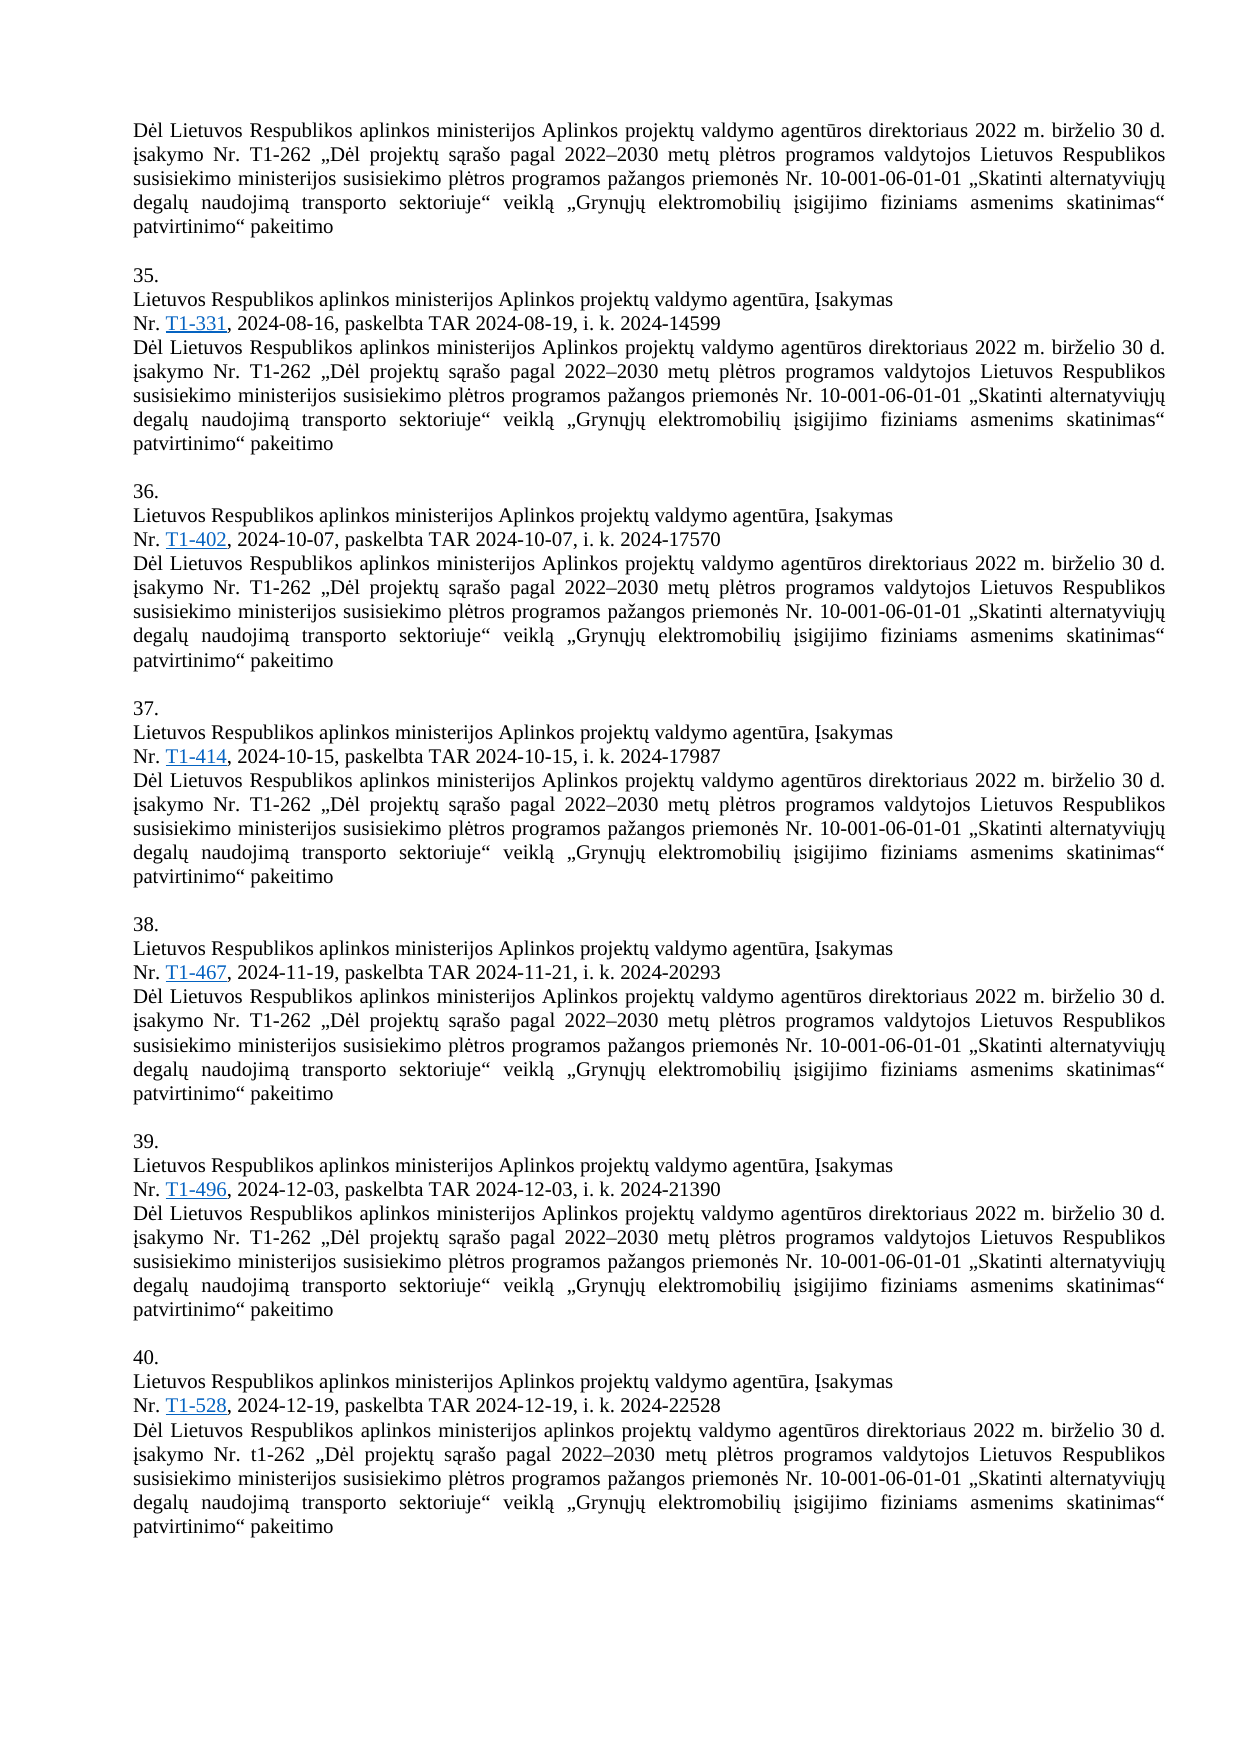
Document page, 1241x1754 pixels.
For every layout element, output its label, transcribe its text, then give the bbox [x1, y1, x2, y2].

text Dėl Lietuvos Respublikos aplinkos ministerijos Aplinkos projektų valdymo agentūros direktoriaus 2022 m. birželio 30 d. įsakymo Nr. T1-262 „Dėl projektų sąrašo pagal 2022–2030 metų plėtros programos valdytojos Lietuvos Respublikos susisiekimo ministerijos susisiekimo plėtros programos pažangos priemonės Nr. 10-001-06-01-01 „Skatinti alternatyviųjų degalų naudojimą transporto sektoriuje“ veiklą „Grynųjų elektromobilių įsigijimo fiziniams asmenims skatinimas“ patvirtinimo“ pakeitimo [133, 118, 1167, 238]
text Lietuvos Respublikos aplinkos ministerijos Aplinkos projektų valdymo agentūra, Įsakymas [133, 720, 1167, 744]
text Dėl Lietuvos Respublikos aplinkos ministerijos Aplinkos projektų valdymo agentūros direktoriaus 2022 m. birželio 30 d. įsakymo Nr. T1-262 „Dėl projektų sąrašo pagal 2022–2030 metų plėtros programos valdytojos Lietuvos Respublikos susisiekimo ministerijos susisiekimo plėtros programos pažangos priemonės Nr. 10-001-06-01-01 „Skatinti alternatyviųjų degalų naudojimą transporto sektoriuje“ veiklą „Grynųjų elektromobilių įsigijimo fiziniams asmenims skatinimas“ patvirtinimo“ pakeitimo [133, 335, 1167, 455]
text 37. [133, 696, 1167, 720]
text Nr. T1-467, 2024-11-19, paskelbta TAR 2024-11-21, i. k. 2024-20293 [133, 960, 1167, 984]
text Dėl Lietuvos Respublikos aplinkos ministerijos Aplinkos projektų valdymo agentūros direktoriaus 2022 m. birželio 30 d. įsakymo Nr. T1-262 „Dėl projektų sąrašo pagal 2022–2030 metų plėtros programos valdytojos Lietuvos Respublikos susisiekimo ministerijos susisiekimo plėtros programos pažangos priemonės Nr. 10-001-06-01-01 „Skatinti alternatyviųjų degalų naudojimą transporto sektoriuje“ veiklą „Grynųjų elektromobilių įsigijimo fiziniams asmenims skatinimas“ patvirtinimo“ pakeitimo [133, 551, 1167, 672]
text Nr. T1-496, 2024-12-03, paskelbta TAR 2024-12-03, i. k. 2024-21390 [133, 1177, 1167, 1201]
text 40. [133, 1345, 1167, 1369]
text Dėl Lietuvos Respublikos aplinkos ministerijos Aplinkos projektų valdymo agentūros direktoriaus 2022 m. birželio 30 d. įsakymo Nr. T1-262 „Dėl projektų sąrašo pagal 2022–2030 metų plėtros programos valdytojos Lietuvos Respublikos susisiekimo ministerijos susisiekimo plėtros programos pažangos priemonės Nr. 10-001-06-01-01 „Skatinti alternatyviųjų degalų naudojimą transporto sektoriuje“ veiklą „Grynųjų elektromobilių įsigijimo fiziniams asmenims skatinimas“ patvirtinimo“ pakeitimo [133, 984, 1167, 1105]
text Lietuvos Respublikos aplinkos ministerijos Aplinkos projektų valdymo agentūra, Įsakymas [133, 1153, 1167, 1177]
text Nr. T1-402, 2024-10-07, paskelbta TAR 2024-10-07, i. k. 2024-17570 [133, 527, 1167, 551]
text Lietuvos Respublikos aplinkos ministerijos Aplinkos projektų valdymo agentūra, Įsakymas [133, 503, 1167, 527]
text Lietuvos Respublikos aplinkos ministerijos Aplinkos projektų valdymo agentūra, Įsakymas [133, 1369, 1167, 1393]
text Nr. T1-331, 2024-08-16, paskelbta TAR 2024-08-19, i. k. 2024-14599 [133, 311, 1167, 335]
text Dėl Lietuvos Respublikos aplinkos ministerijos aplinkos projektų valdymo agentūros direktoriaus 2022 m. birželio 30 d. įsakymo Nr. t1-262 „Dėl projektų sąrašo pagal 2022–2030 metų plėtros programos valdytojos Lietuvos Respublikos susisiekimo ministerijos susisiekimo plėtros programos pažangos priemonės Nr. 10-001-06-01-01 „Skatinti alternatyviųjų degalų naudojimą transporto sektoriuje“ veiklą „Grynųjų elektromobilių įsigijimo fiziniams asmenims skatinimas“ patvirtinimo“ pakeitimo [133, 1417, 1167, 1538]
text Nr. T1-414, 2024-10-15, paskelbta TAR 2024-10-15, i. k. 2024-17987 [133, 744, 1167, 768]
text 39. [133, 1129, 1167, 1153]
text Lietuvos Respublikos aplinkos ministerijos Aplinkos projektų valdymo agentūra, Įsakymas [133, 936, 1167, 960]
text Lietuvos Respublikos aplinkos ministerijos Aplinkos projektų valdymo agentūra, Įsakymas [133, 287, 1167, 311]
text Dėl Lietuvos Respublikos aplinkos ministerijos Aplinkos projektų valdymo agentūros direktoriaus 2022 m. birželio 30 d. įsakymo Nr. T1-262 „Dėl projektų sąrašo pagal 2022–2030 metų plėtros programos valdytojos Lietuvos Respublikos susisiekimo ministerijos susisiekimo plėtros programos pažangos priemonės Nr. 10-001-06-01-01 „Skatinti alternatyviųjų degalų naudojimą transporto sektoriuje“ veiklą „Grynųjų elektromobilių įsigijimo fiziniams asmenims skatinimas“ patvirtinimo“ pakeitimo [133, 1201, 1167, 1321]
text 38. [133, 912, 1167, 936]
text 35. [133, 262, 1167, 287]
text Dėl Lietuvos Respublikos aplinkos ministerijos Aplinkos projektų valdymo agentūros direktoriaus 2022 m. birželio 30 d. įsakymo Nr. T1-262 „Dėl projektų sąrašo pagal 2022–2030 metų plėtros programos valdytojos Lietuvos Respublikos susisiekimo ministerijos susisiekimo plėtros programos pažangos priemonės Nr. 10-001-06-01-01 „Skatinti alternatyviųjų degalų naudojimą transporto sektoriuje“ veiklą „Grynųjų elektromobilių įsigijimo fiziniams asmenims skatinimas“ patvirtinimo“ pakeitimo [133, 768, 1167, 888]
text 36. [133, 479, 1167, 503]
text Nr. T1-528, 2024-12-19, paskelbta TAR 2024-12-19, i. k. 2024-22528 [133, 1393, 1167, 1417]
